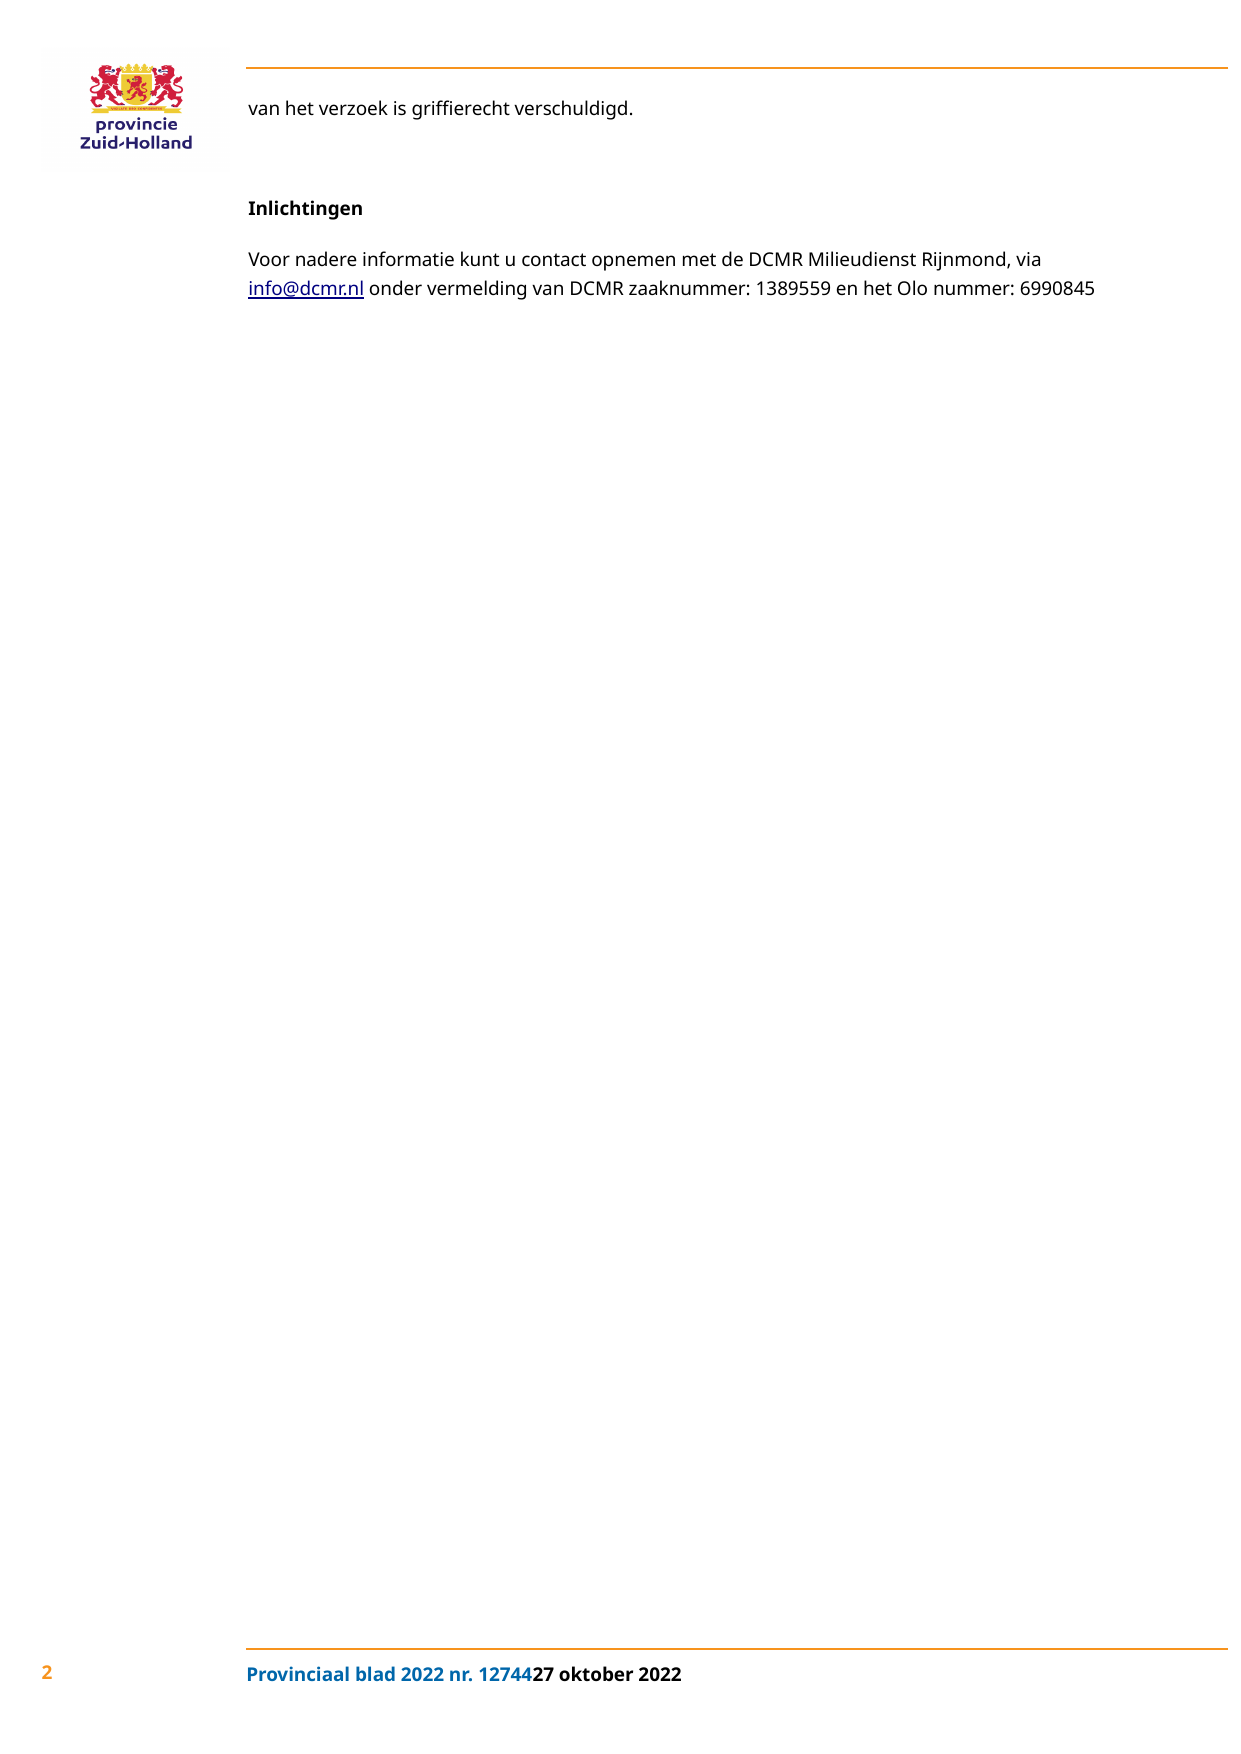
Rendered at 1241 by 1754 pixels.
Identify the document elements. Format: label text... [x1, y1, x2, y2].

picture [41, 47, 231, 172]
text Voor nadere informatie kunt u contact opnemen met de DCMR Milieudienst Rijnmond, via info@dcmr.nl onder vermelding van DCMR zaaknummer: 1389559 en het Olo nummer: 6990845 [248, 246, 1152, 301]
text Inlichtingen [248, 196, 1152, 221]
text van het verzoek is griffierecht verschuldigd. [248, 95, 1152, 121]
